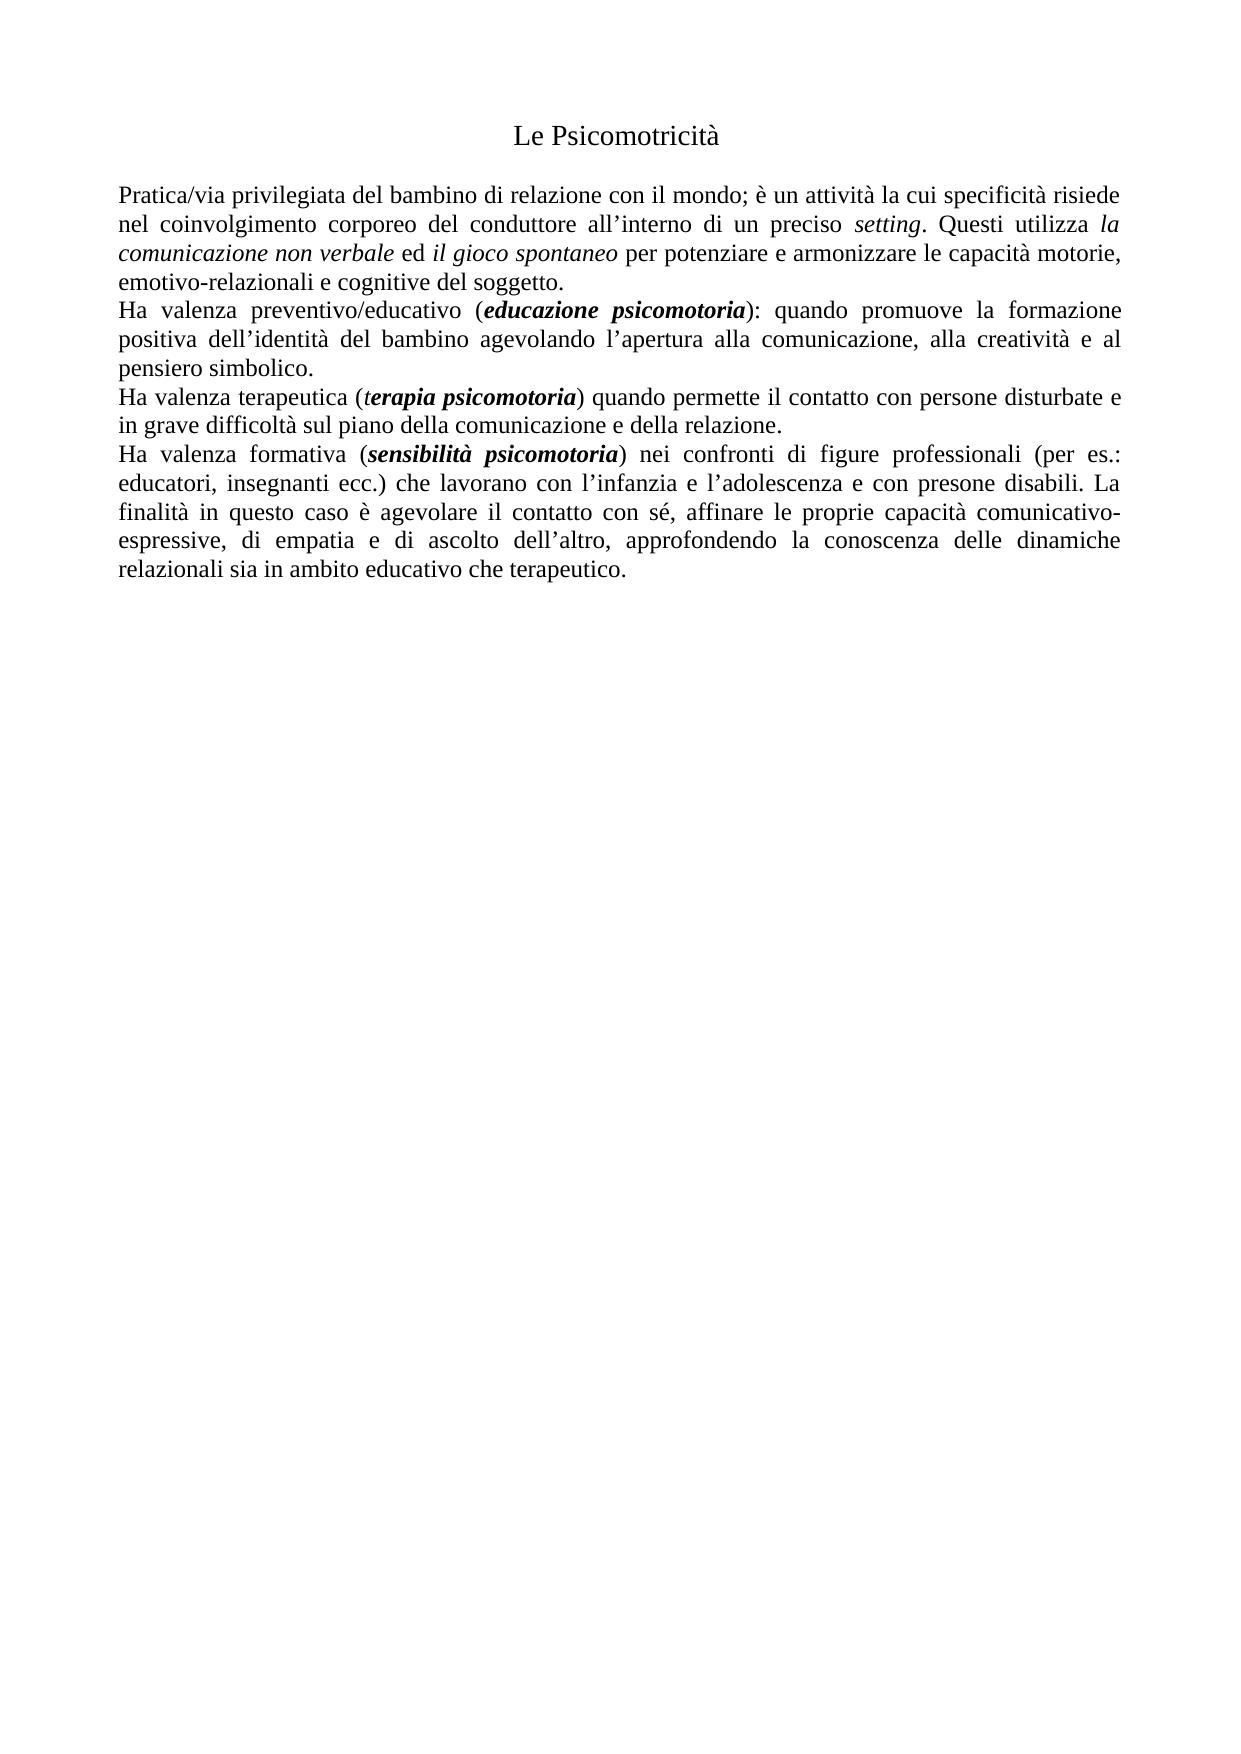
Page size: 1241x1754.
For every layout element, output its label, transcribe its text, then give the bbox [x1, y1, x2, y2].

text Ha valenza preventivo/educativo (educazione psicomotoria): quando promuove la formazione positiva dell’identità del bambino agevolando l’apertura alla comunicazione, alla creatività e al pensiero simbolico. [118, 295, 1122, 382]
text Ha valenza terapeutica (terapia psicomotoria) quando permette il contatto con persone disturbate e in grave difficoltà sul piano della comunicazione e della relazione. [118, 382, 1122, 439]
text Ha valenza formativa (sensibilità psicomotoria) nei confronti di figure professionali (per es.: educatori, insegnanti ecc.) che lavorano con l’infanzia e l’adolescenza e con presone disabili. La finalità in questo caso è agevolare il contatto con sé, affinare le proprie capacità comunicativo-espressive, di empatia e di ascolto dell’altro, approfondendo la conoscenza delle dinamiche relazionali sia in ambito educativo che terapeutico. [118, 439, 1122, 583]
text Pratica/via privilegiata del bambino di relazione con il mondo; è un attività la cui specificità risiede nel coinvolgimento corporeo del conduttore all’interno di un preciso setting. Questi utilizza la comunicazione non verbale ed il gioco spontaneo per potenziare e armonizzare le capacità motorie, emotivo-relazionali e cognitive del soggetto. [118, 180, 1122, 295]
text Le Psicomotricità [118, 118, 1122, 152]
